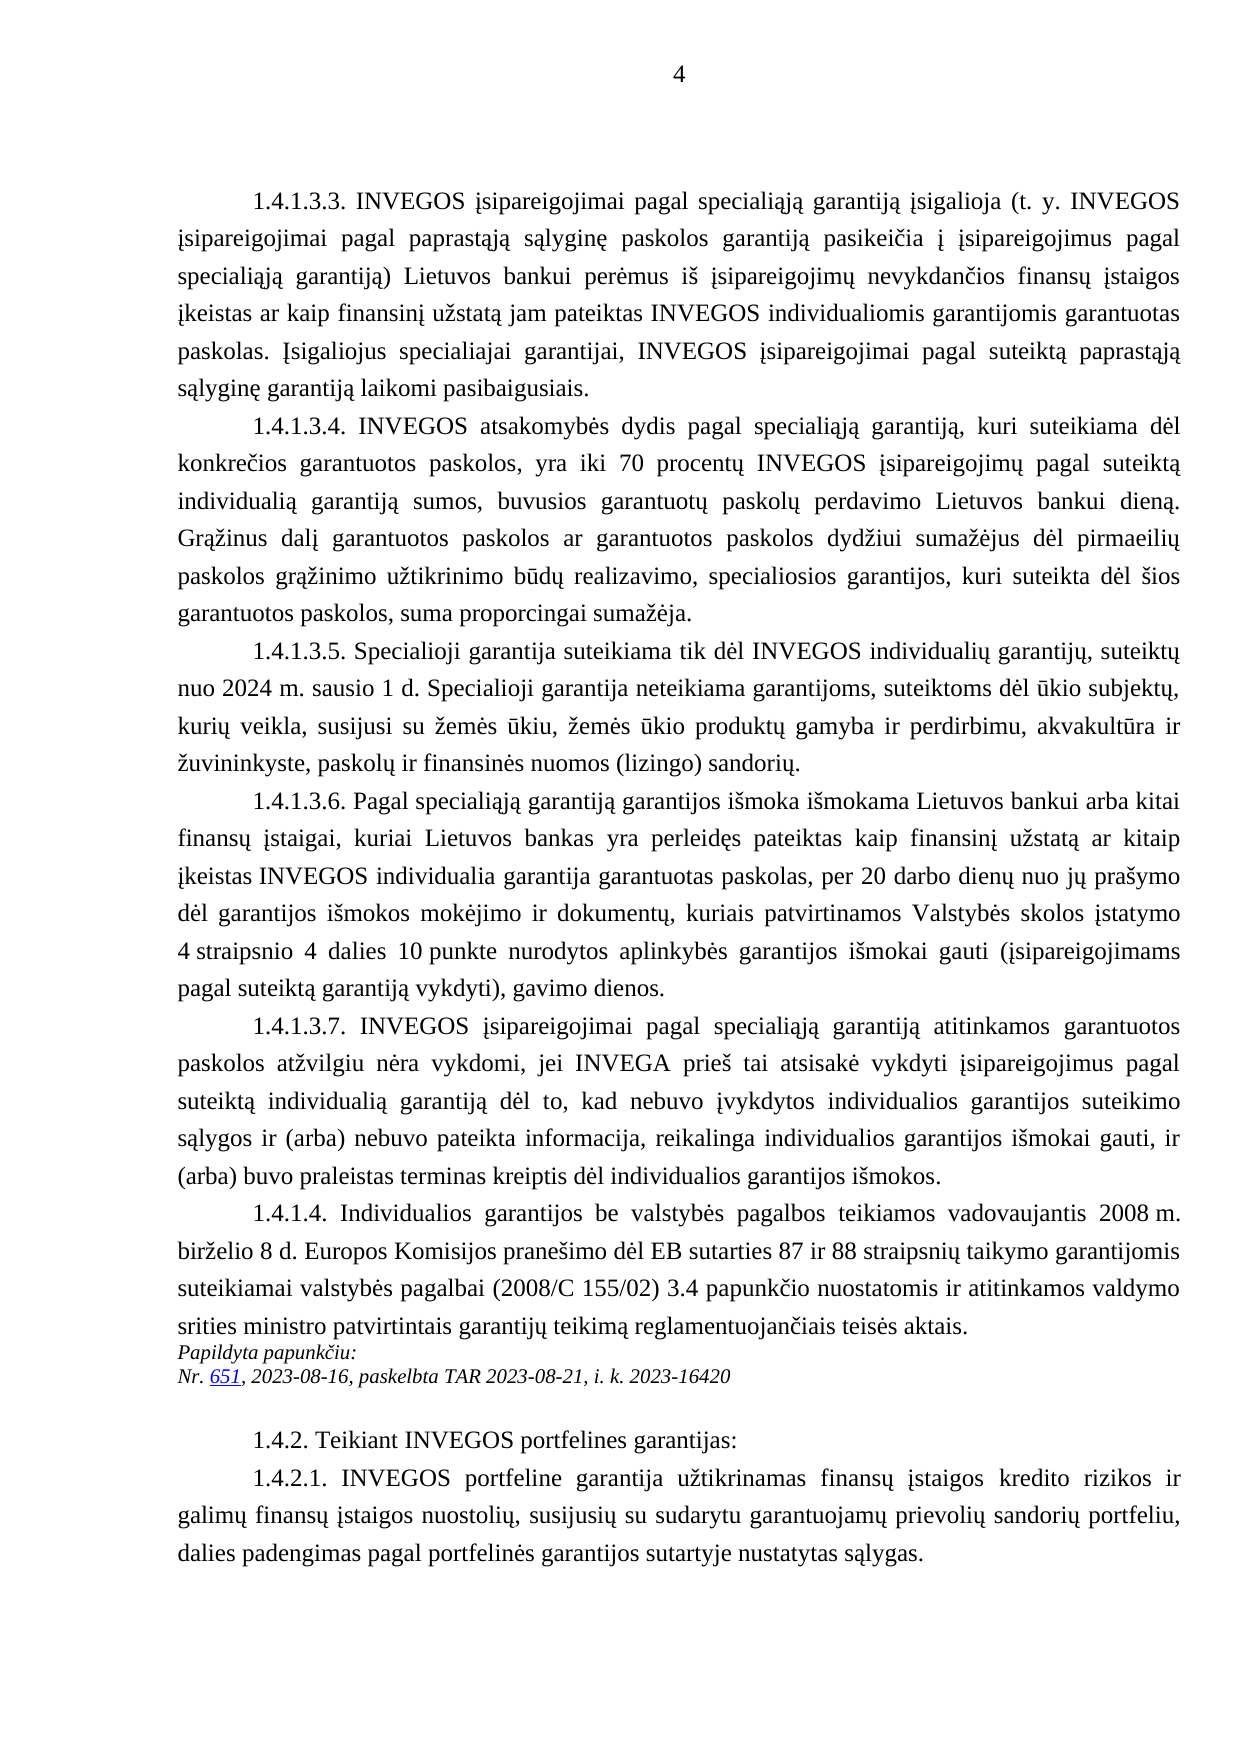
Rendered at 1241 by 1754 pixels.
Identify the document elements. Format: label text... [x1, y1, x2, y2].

text 1.4.2. Teikiant INVEGOS portfelines garantijas: [177, 1417, 1181, 1454]
text 1.4.2.1. INVEGOS portfeline garantija užtikrinamas finansų įstaigos kredito rizikos ir galimų finansų įstaigos nuostolių, susijusių su sudarytu garantuojamų prievolių sandorių portfeliu, dalies padengimas pagal portfelinės garantijos sutartyje nustatytas sąlygas. [177, 1454, 1181, 1567]
text Papildyta papunkčiu: [177, 1340, 1181, 1364]
text 1.4.1.3.5. Specialioji garantija suteikiama tik dėl INVEGOS individualių garantijų, suteiktų nuo 2024 m. sausio 1 d. Specialioji garantija neteikiama garantijoms, suteiktoms dėl ūkio subjektų, kurių veikla, susijusi su žemės ūkiu, žemės ūkio produktų gamyba ir perdirbimu, akvakultūra ir žuvininkyste, paskolų ir finansinės nuomos (lizingo) sandorių. [177, 627, 1181, 777]
text Nr. 651, 2023-08-16, paskelbta TAR 2023-08-21, i. k. 2023-16420 [177, 1364, 1181, 1388]
text 1.4.1.3.7. INVEGOS įsipareigojimai pagal specialiąją garantiją atitinkamos garantuotos paskolos atžvilgiu nėra vykdomi, jei INVEGA prieš tai atsisakė vykdyti įsipareigojimus pagal suteiktą individualią garantiją dėl to, kad nebuvo įvykdytos individualios garantijos suteikimo sąlygos ir (arba) nebuvo pateikta informacija, reikalinga individualios garantijos išmokai gauti, ir (arba) buvo praleistas terminas kreiptis dėl individualios garantijos išmokos. [177, 1002, 1181, 1190]
text 1.4.1.3.3. INVEGOS įsipareigojimai pagal specialiąją garantiją įsigalioja (t. y. INVEGOS įsipareigojimai pagal paprastąją sąlyginę paskolos garantiją pasikeičia į įsipareigojimus pagal specialiąją garantiją) Lietuvos bankui perėmus iš įsipareigojimų nevykdančios finansų įstaigos įkeistas ar kaip finansinį užstatą jam pateiktas INVEGOS individualiomis garantijomis garantuotas paskolas. Įsigaliojus specialiajai garantijai, INVEGOS įsipareigojimai pagal suteiktą paprastąją sąlyginę garantiją laikomi pasibaigusiais. [177, 177, 1181, 402]
text 1.4.1.4. Individualios garantijos be valstybės pagalbos teikiamos vadovaujantis 2008 m. birželio 8 d. Europos Komisijos pranešimo dėl EB sutarties 87 ir 88 straipsnių taikymo garantijomis suteikiamai valstybės pagalbai (2008/C 155/02) 3.4 papunkčio nuostatomis ir atitinkamos valdymo srities ministro patvirtintais garantijų teikimą reglamentuojančiais teisės aktais. [177, 1190, 1181, 1340]
text 1.4.1.3.6. Pagal specialiąją garantiją garantijos išmoka išmokama Lietuvos bankui arba kitai finansų įstaigai, kuriai Lietuvos bankas yra perleidęs pateiktas kaip finansinį užstatą ar kitaip įkeistas INVEGOS individualia garantija garantuotas paskolas, per 20 darbo dienų nuo jų prašymo dėl garantijos išmokos mokėjimo ir dokumentų, kuriais patvirtinamos Valstybės skolos įstatymo 4 straipsnio 4 dalies 10 punkte nurodytos aplinkybės garantijos išmokai gauti (įsipareigojimams pagal suteiktą garantiją vykdyti), gavimo dienos. [177, 777, 1181, 1002]
text 1.4.1.3.4. INVEGOS atsakomybės dydis pagal specialiąją garantiją, kuri suteikiama dėl konkrečios garantuotos paskolos, yra iki 70 procentų INVEGOS įsipareigojimų pagal suteiktą individualią garantiją sumos, buvusios garantuotų paskolų perdavimo Lietuvos bankui dieną. Grąžinus dalį garantuotos paskolos ar garantuotos paskolos dydžiui sumažėjus dėl pirmaeilių paskolos grąžinimo užtikrinimo būdų realizavimo, specialiosios garantijos, kuri suteikta dėl šios garantuotos paskolos, suma proporcingai sumažėja. [177, 402, 1181, 627]
